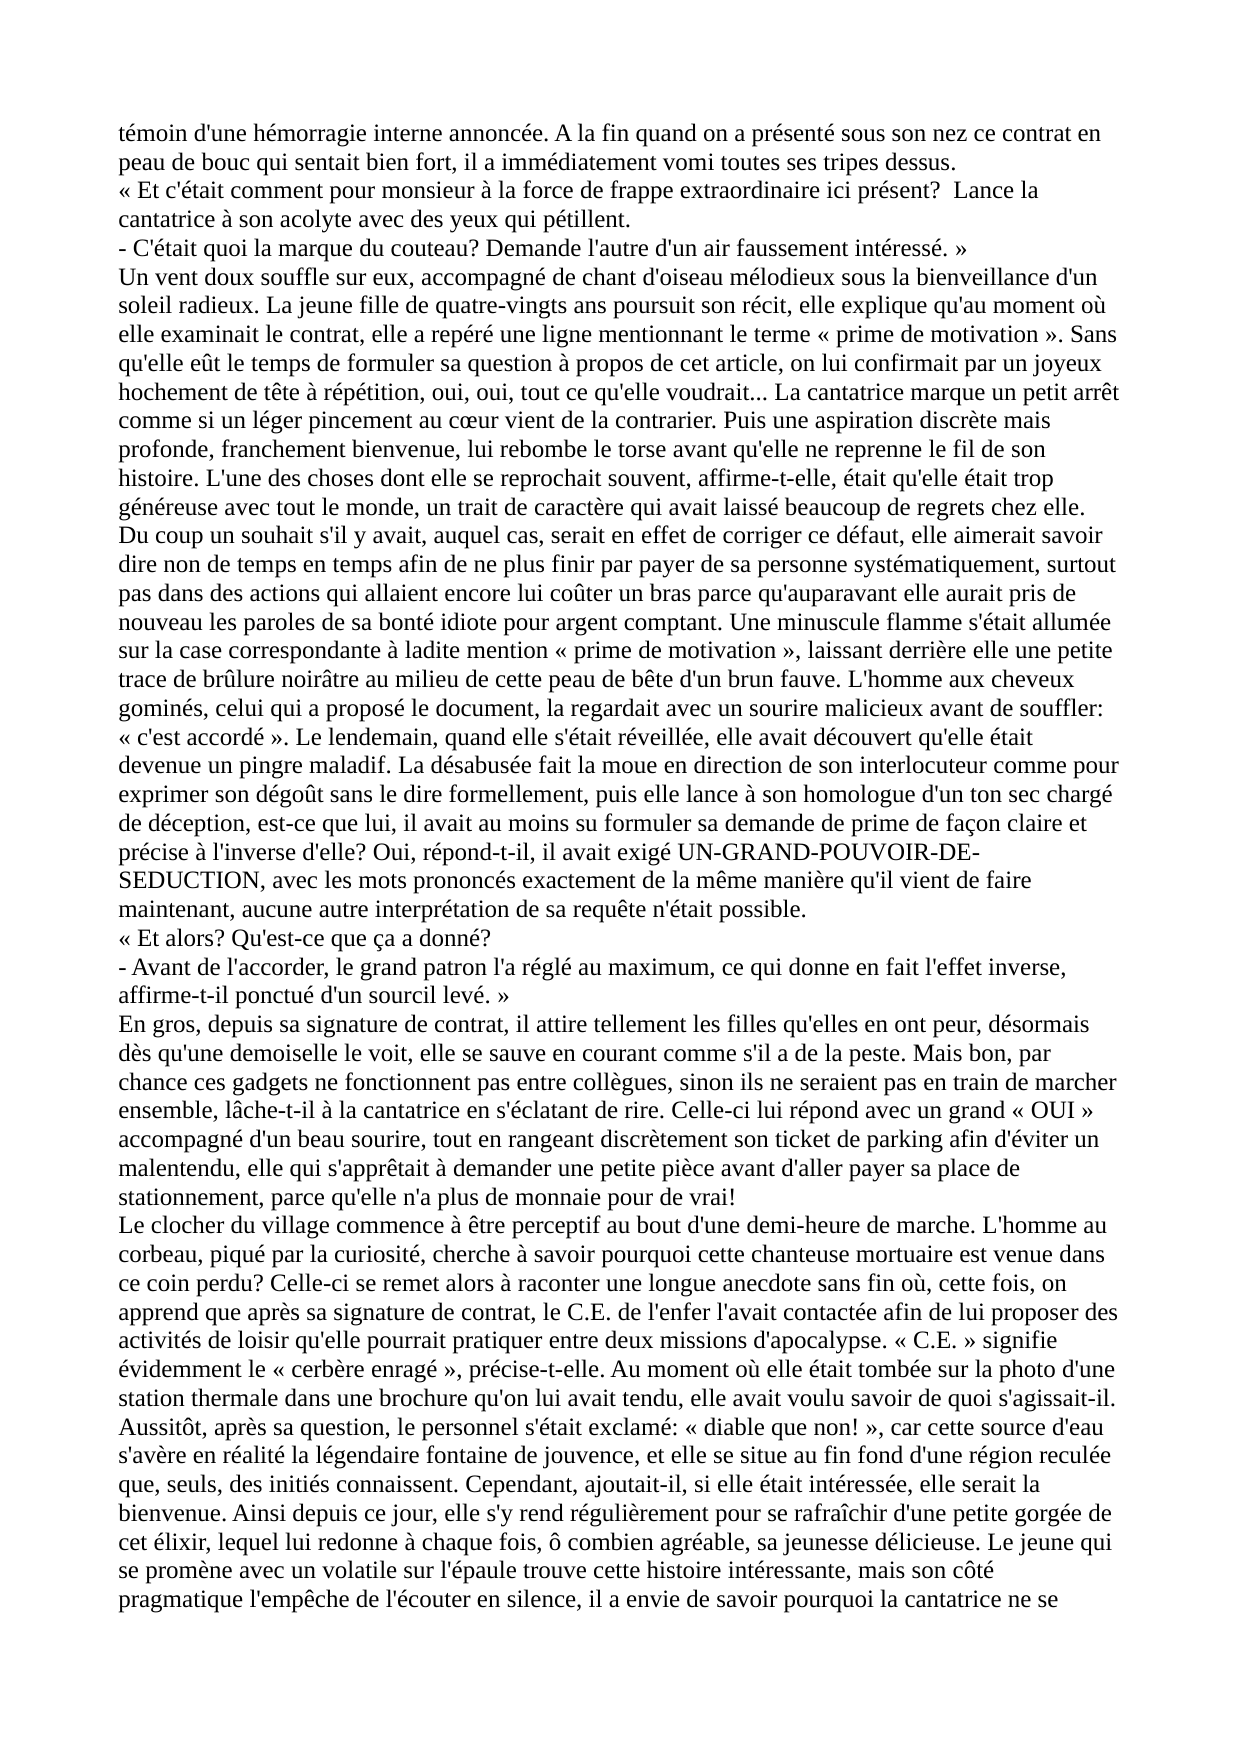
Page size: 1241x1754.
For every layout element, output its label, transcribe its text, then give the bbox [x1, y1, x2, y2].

text témoin d'une hémorragie interne annoncée. A la fin quand on a présenté sous son nez ce contrat en peau de bouc qui sentait bien fort, il a immédiatement vomi toutes ses tripes dessus. [118, 118, 1122, 176]
text Le clocher du village commence à être perceptif au bout d'une demi-heure de marche. L'homme au corbeau, piqué par la curiosité, cherche à savoir pourquoi cette chanteuse mortuaire est venue dans ce coin perdu? Celle-ci se remet alors à raconter une longue anecdote sans fin où, cette fois, on apprend que après sa signature de contrat, le C.E. de l'enfer l'avait contactée afin de lui proposer des activités de loisir qu'elle pourrait pratiquer entre deux missions d'apocalypse. « C.E. » signifie évidemment le « cerbère enragé », précise-t-elle. Au moment où elle était tombée sur la photo d'une station thermale dans une brochure qu'on lui avait tendu, elle avait voulu savoir de quoi s'agissait-il. Aussitôt, après sa question, le personnel s'était exclamé: « diable que non! », car cette source d'eau s'avère en réalité la légendaire fontaine de jouvence, et elle se situe au fin fond d'une région reculée que, seuls, des initiés connaissent. Cependant, ajoutait-il, si elle était intéressée, elle serait la bienvenue. Ainsi depuis ce jour, elle s'y rend régulièrement pour se rafraîchir d'une petite gorgée de cet élixir, lequel lui redonne à chaque fois, ô combien agréable, sa jeunesse délicieuse. Le jeune qui se promène avec un volatile sur l'épaule trouve cette histoire intéressante, mais son côté pragmatique l'empêche de l'écouter en silence, il a envie de savoir pourquoi la cantatrice ne se [118, 1211, 1122, 1613]
text « Et alors? Qu'est-ce que ça a donné? [118, 923, 1122, 952]
text - Avant de l'accorder, le grand patron l'a réglé au maximum, ce qui donne en fait l'effet inverse, affirme-t-il ponctué d'un sourcil levé. » [118, 952, 1122, 1009]
text Un vent doux souffle sur eux, accompagné de chant d'oiseau mélodieux sous la bienveillance d'un soleil radieux. La jeune fille de quatre-vingts ans poursuit son récit, elle explique qu'au moment où elle examinait le contrat, elle a repéré une ligne mentionnant le terme « prime de motivation ». Sans qu'elle eût le temps de formuler sa question à propos de cet article, on lui confirmait par un joyeux hochement de tête à répétition, oui, oui, tout ce qu'elle voudrait... La cantatrice marque un petit arrêt comme si un léger pincement au cœur vient de la contrarier. Puis une aspiration discrète mais profonde, franchement bienvenue, lui rebombe le torse avant qu'elle ne reprenne le fil de son histoire. L'une des choses dont elle se reprochait souvent, affirme-t-elle, était qu'elle était trop généreuse avec tout le monde, un trait de caractère qui avait laissé beaucoup de regrets chez elle. Du coup un souhait s'il y avait, auquel cas, serait en effet de corriger ce défaut, elle aimerait savoir dire non de temps en temps afin de ne plus finir par payer de sa personne systématiquement, surtout pas dans des actions qui allaient encore lui coûter un bras parce qu'auparavant elle aurait pris de nouveau les paroles de sa bonté idiote pour argent comptant. Une minuscule flamme s'était allumée sur la case correspondante à ladite mention « prime de motivation », laissant derrière elle une petite trace de brûlure noirâtre au milieu de cette peau de bête d'un brun fauve. L'homme aux cheveux gominés, celui qui a proposé le document, la regardait avec un sourire malicieux avant de souffler: « c'est accordé ». Le lendemain, quand elle s'était réveillée, elle avait découvert qu'elle était devenue un pingre maladif. La désabusée fait la moue en direction de son interlocuteur comme pour exprimer son dégoût sans le dire formellement, puis elle lance à son homologue d'un ton sec chargé de déception, est-ce que lui, il avait au moins su formuler sa demande de prime de façon claire et précise à l'inverse d'elle? Oui, répond-t-il, il avait exigé UN-GRAND-POUVOIR-DE-SEDUCTION, avec les mots prononcés exactement de la même manière qu'il vient de faire maintenant, aucune autre interprétation de sa requête n'était possible. [118, 262, 1122, 923]
text « Et c'était comment pour monsieur à la force de frappe extraordinaire ici présent? Lance la cantatrice à son acolyte avec des yeux qui pétillent. [118, 176, 1122, 233]
text - C'était quoi la marque du couteau? Demande l'autre d'un air faussement intéressé. » [118, 233, 1122, 262]
text En gros, depuis sa signature de contrat, il attire tellement les filles qu'elles en ont peur, désormais dès qu'une demoiselle le voit, elle se sauve en courant comme s'il a de la peste. Mais bon, par chance ces gadgets ne fonctionnent pas entre collègues, sinon ils ne seraient pas en train de marcher ensemble, lâche-t-il à la cantatrice en s'éclatant de rire. Celle-ci lui répond avec un grand « OUI » accompagné d'un beau sourire, tout en rangeant discrètement son ticket de parking afin d'éviter un malentendu, elle qui s'apprêtait à demander une petite pièce avant d'aller payer sa place de stationnement, parce qu'elle n'a plus de monnaie pour de vrai! [118, 1009, 1122, 1211]
